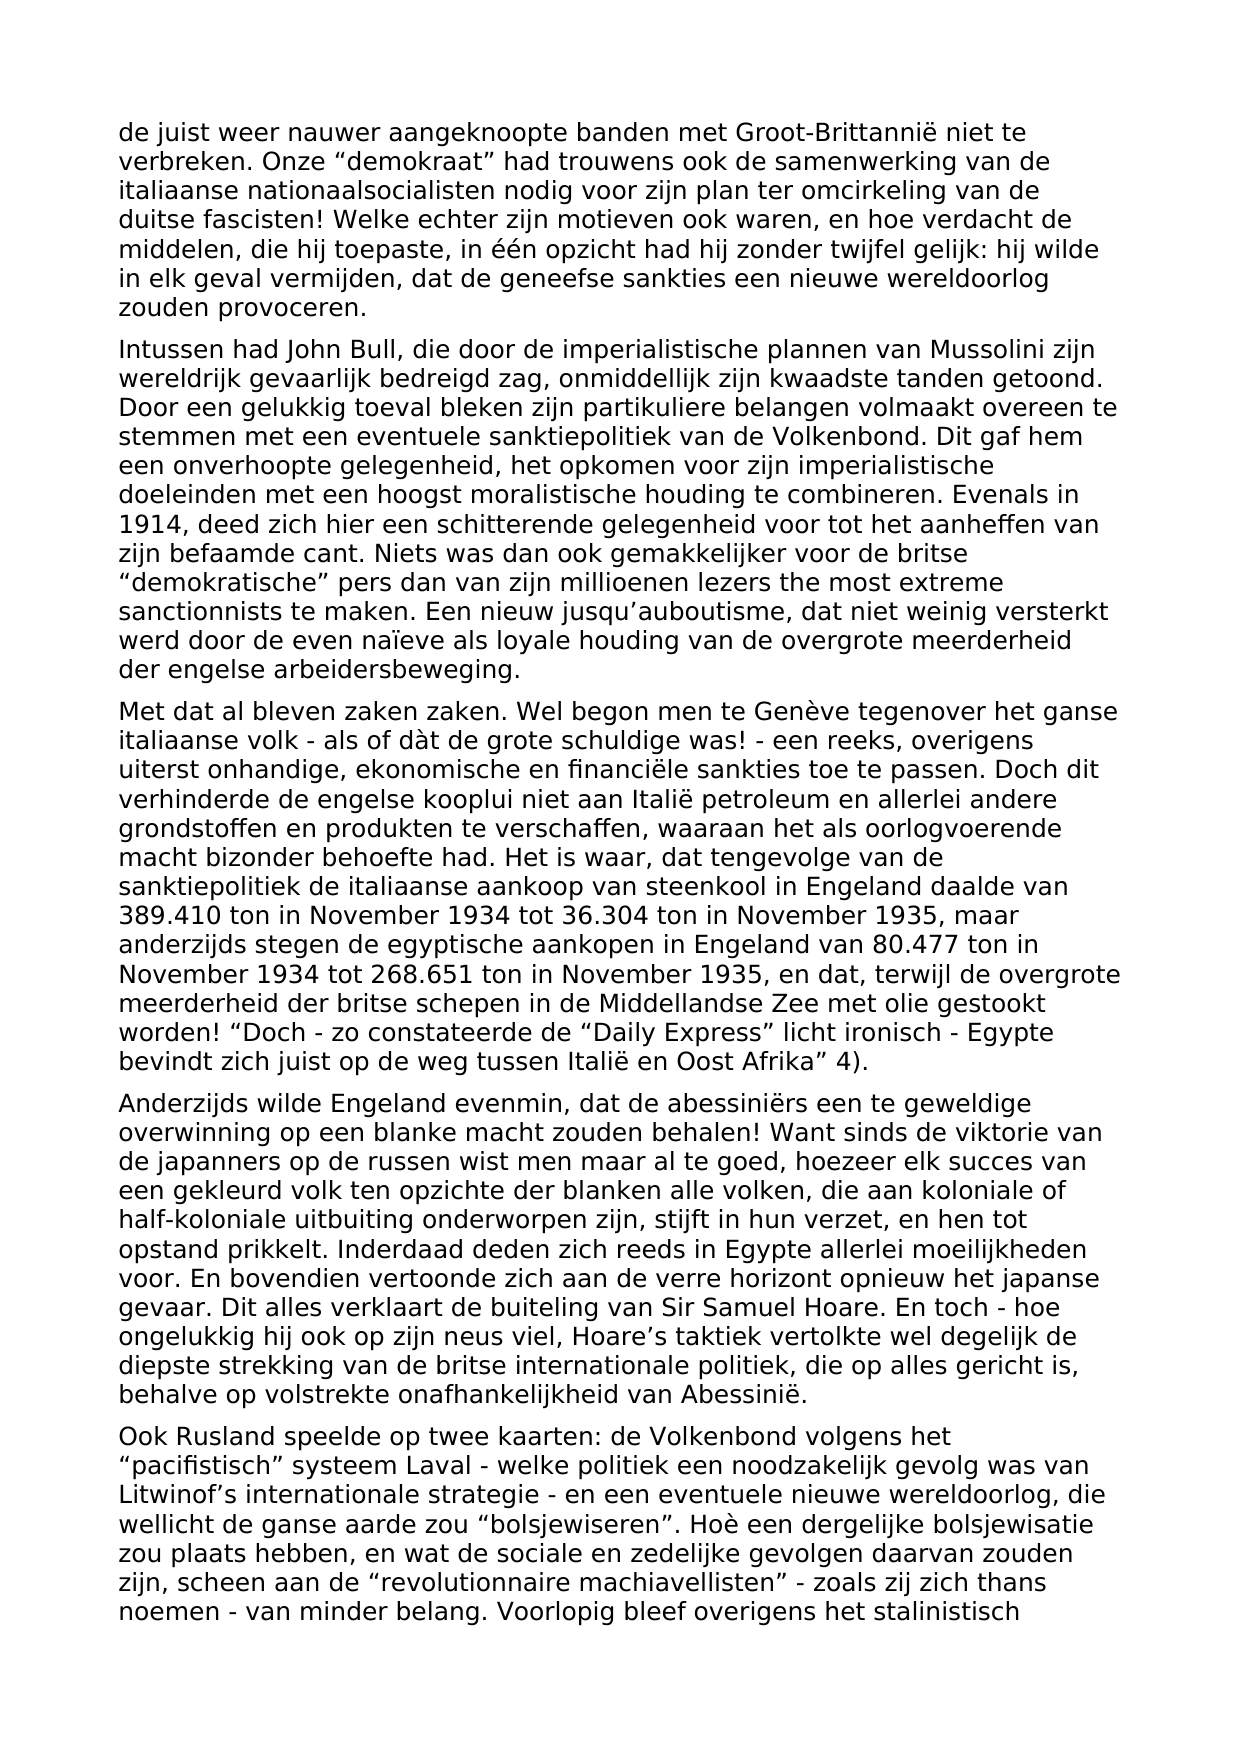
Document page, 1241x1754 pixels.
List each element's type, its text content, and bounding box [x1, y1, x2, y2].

text de juist weer nauwer aangeknoopte banden met Groot-Brittannië niet te verbreken. Onze “demokraat” had trouwens ook de samenwerking van de italiaanse nationaalsocialisten nodig voor zijn plan ter omcirkeling van de duitse fascisten! Welke echter zijn motieven ook waren, en hoe verdacht de middelen, die hij toepaste, in één opzicht had hij zonder twijfel gelijk: hij wilde in elk geval vermijden, dat de geneefse sankties een nieuwe wereldoorlog zouden provoceren. [118, 118, 1122, 322]
text Ook Rusland speelde op twee kaarten: de Volkenbond volgens het “pacifistisch” systeem Laval - welke politiek een noodzakelijk gevolg was van Litwinof’s internationale strategie - en een eventuele nieuwe wereldoorlog, die wellicht de ganse aarde zou “bolsjewiseren”. Hoè een dergelijke bolsjewisatie zou plaats hebben, en wat de sociale en zedelijke gevolgen daarvan zouden zijn, scheen aan de “revolutionnaire machiavellisten” - zoals zij zich thans noemen - van minder belang. Voorlopig bleef overigens het stalinistisch [118, 1422, 1122, 1626]
text Anderzijds wilde Engeland evenmin, dat de abessiniërs een te geweldige overwinning op een blanke macht zouden behalen! Want sinds de viktorie van de japanners op de russen wist men maar al te goed, hoezeer elk succes van een gekleurd volk ten opzichte der blanken alle volken, die aan koloniale of half-koloniale uitbuiting onderworpen zijn, stijft in hun verzet, en hen tot opstand prikkelt. Inderdaad deden zich reeds in Egypte allerlei moeilijkheden voor. En bovendien vertoonde zich aan de verre horizont opnieuw het japanse gevaar. Dit alles verklaart de buiteling van Sir Samuel Hoare. En toch - hoe ongelukkig hij ook op zijn neus viel, Hoare’s taktiek vertolkte wel degelijk de diepste strekking van de britse internationale politiek, die op alles gericht is, behalve op volstrekte onafhankelijkheid van Abessinië. [118, 1089, 1122, 1410]
text Met dat al bleven zaken zaken. Wel begon men te Genève tegenover het ganse italiaanse volk - als of dàt de grote schuldige was! - een reeks, overigens uiterst onhandige, ekonomische en financiële sankties toe te passen. Doch dit verhinderde de engelse kooplui niet aan Italië petroleum en allerlei andere grondstoffen en produkten te verschaffen, waaraan het als oorlogvoerende macht bizonder behoefte had. Het is waar, dat tengevolge van de sanktiepolitiek de italiaanse aankoop van steenkool in Engeland daalde van 389.410 ton in November 1934 tot 36.304 ton in November 1935, maar anderzijds stegen de egyptische aankopen in Engeland van 80.477 ton in November 1934 tot 268.651 ton in November 1935, en dat, terwijl de overgrote meerderheid der britse schepen in de Middellandse Zee met olie gestookt worden! “Doch - zo constateerde de “Daily Express” licht ironisch - Egypte bevindt zich juist op de weg tussen Italië en Oost Afrika” 4). [118, 697, 1122, 1076]
text Intussen had John Bull, die door de imperialistische plannen van Mussolini zijn wereldrijk gevaarlijk bedreigd zag, onmiddellijk zijn kwaadste tanden getoond. Door een gelukkig toeval bleken zijn partikuliere belangen volmaakt overeen te stemmen met een eventuele sanktiepolitiek van de Volkenbond. Dit gaf hem een onverhoopte gelegenheid, het opkomen voor zijn imperialistische doeleinden met een hoogst moralistische houding te combineren. Evenals in 1914, deed zich hier een schitterende gelegenheid voor tot het aanheffen van zijn befaamde cant. Niets was dan ook gemakkelijker voor de britse “demokratische” pers dan van zijn millioenen lezers the most extreme sanctionnists te maken. Een nieuw jusqu’auboutisme, dat niet weinig versterkt werd door de even naïeve als loyale houding van de overgrote meerderheid der engelse arbeidersbeweging. [118, 335, 1122, 685]
